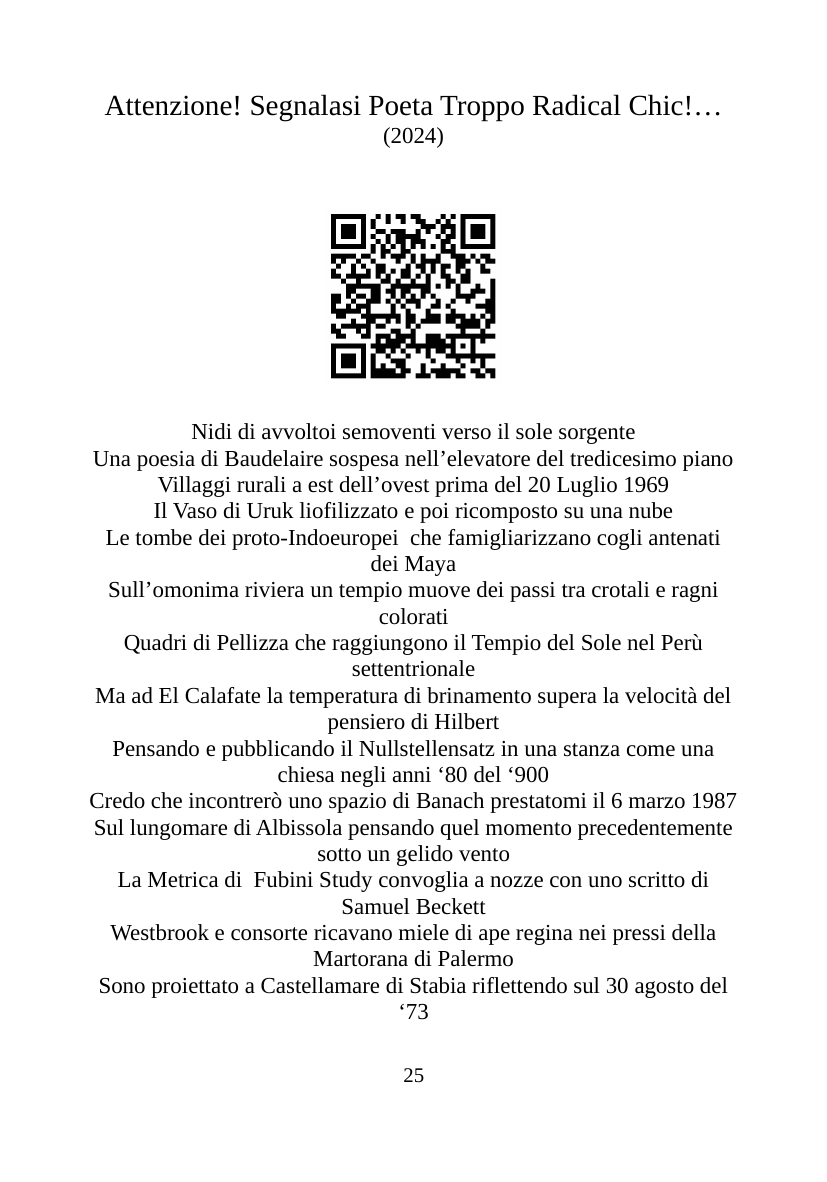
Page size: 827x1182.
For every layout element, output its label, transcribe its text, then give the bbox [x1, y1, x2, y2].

picture [325, 207, 502, 385]
text Villaggi rurali a est dell’ovest prima del 20 Luglio 1969 [88, 471, 738, 497]
text Ma ad El Calafate la temperatura di brinamento supera la velocità del pensiero di Hilbert [88, 682, 738, 734]
text Attenzione! Segnalasi Poeta Troppo Radical Chic!… (2024) [88, 88, 738, 148]
text Una poesia di Baudelaire sospesa nell’elevatore del tredicesimo piano [88, 445, 738, 471]
text Il Vaso di Uruk liofilizzato e poi ricomposto su una nube [88, 497, 738, 524]
text La Metrica di Fubini Study convoglia a nozze con uno scritto di Samuel Beckett [88, 866, 738, 919]
text Pensando e pubblicando il Nullstellensatz in una stanza come una chiesa negli anni ‘80 del ‘900 [88, 734, 738, 787]
text Sono proiettato a Castellamare di Stabia riflettendo sul 30 agosto del ‘73 [88, 972, 738, 1024]
text Westbrook e consorte ricavano miele di ape regina nei pressi della Martorana di Palermo [88, 919, 738, 972]
text Le tombe dei proto-Indoeuropei che famigliarizzano cogli antenati dei Maya [88, 524, 738, 576]
text Credo che incontrerò uno spazio di Banach prestatomi il 6 marzo 1987 [88, 787, 738, 814]
text Quadri di Pellizza che raggiungono il Tempio del Sole nel Perù settentrionale [88, 629, 738, 682]
text Sull’omonima riviera un tempio muove dei passi tra crotali e ragni colorati [88, 576, 738, 629]
text Nidi di avvoltoi semoventi verso il sole sorgente [88, 418, 738, 445]
text Sul lungomare di Albissola pensando quel momento precedentemente sotto un gelido vento [88, 814, 738, 866]
